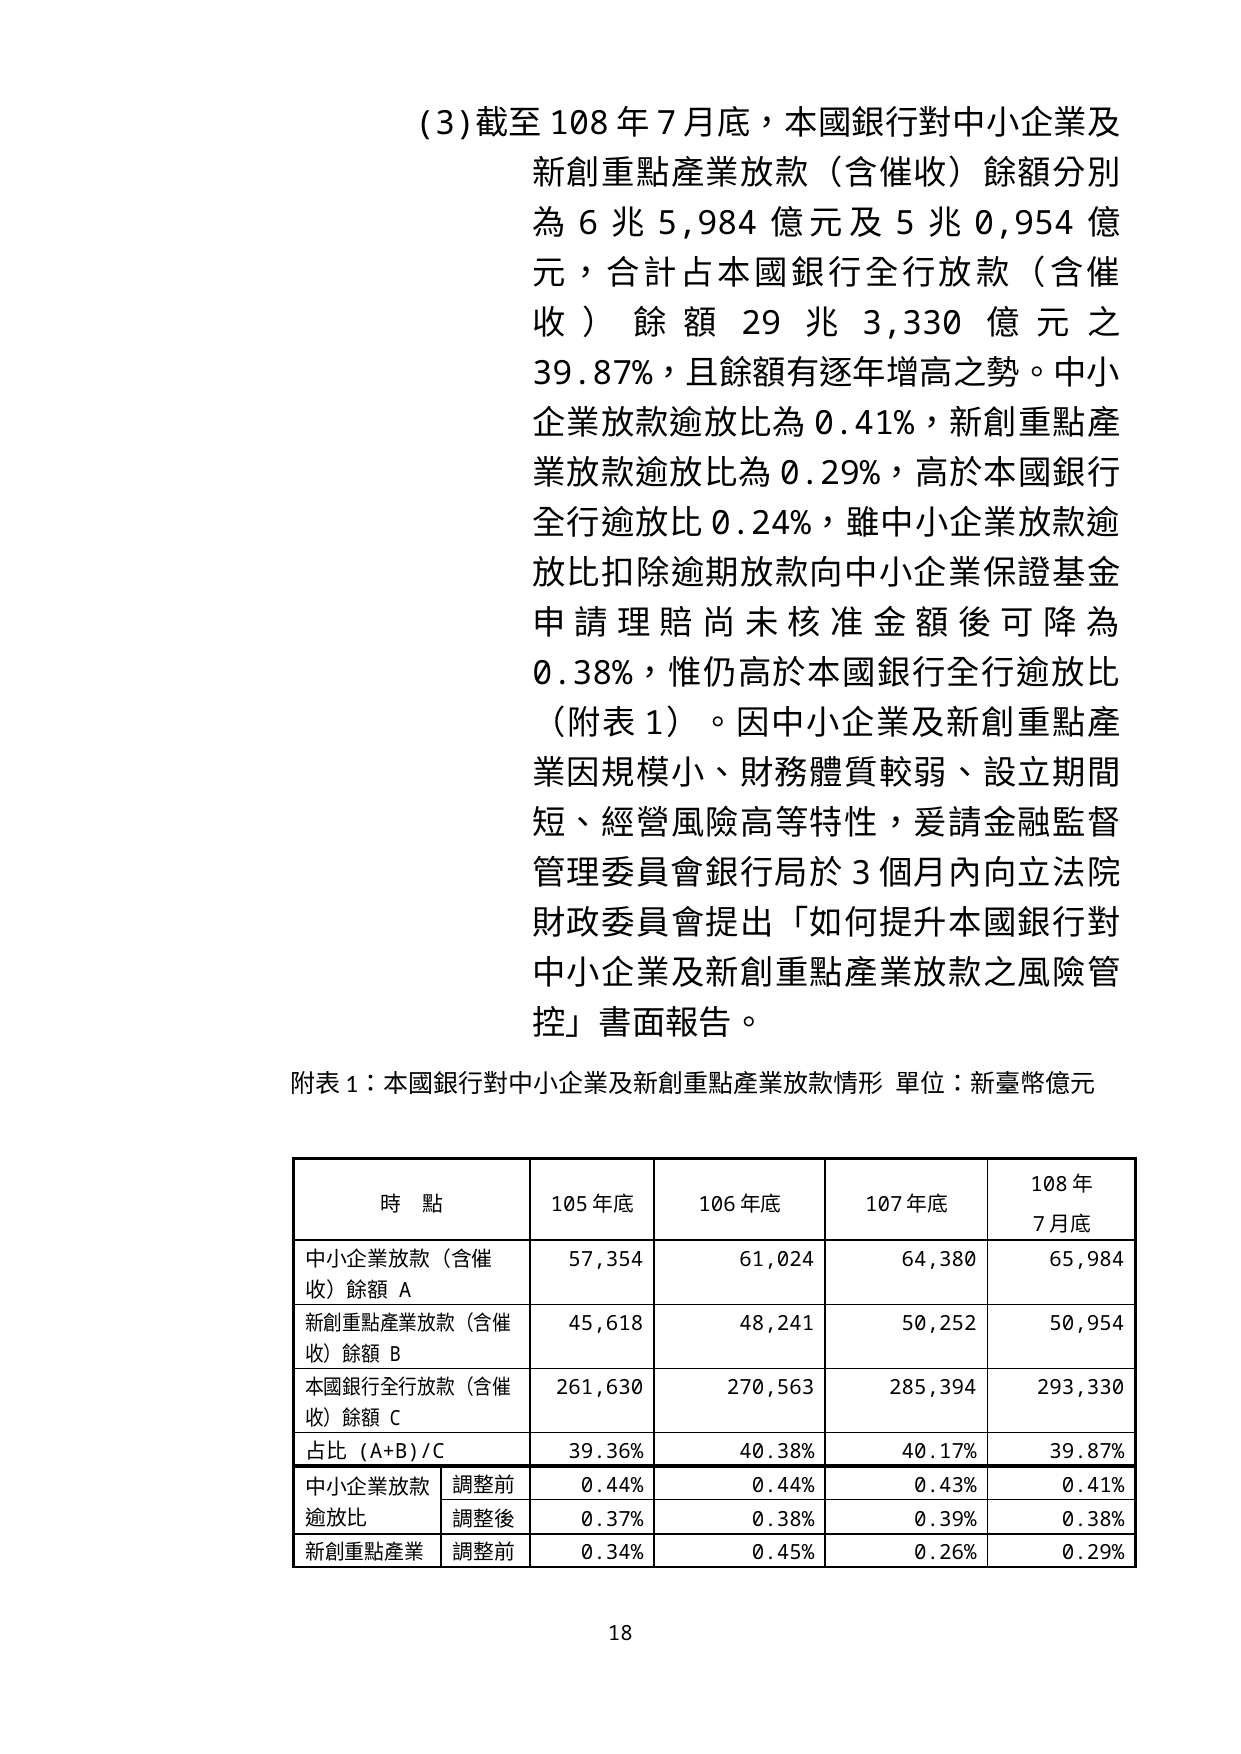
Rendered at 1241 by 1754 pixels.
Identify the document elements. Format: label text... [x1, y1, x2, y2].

table_cell 261,630 [531, 1369, 653, 1432]
table_cell 中小企業放款逾放比 [295, 1468, 440, 1533]
table_header 105年底 [531, 1160, 653, 1239]
table_cell 0.38% [655, 1500, 824, 1533]
table_cell 新創重點產業放款（含催收）餘額 B [295, 1305, 529, 1367]
table_cell 65,984 [988, 1241, 1134, 1303]
table_header 106年底 [655, 1160, 824, 1239]
table_cell 0.29% [988, 1535, 1134, 1566]
table_cell 48,241 [655, 1305, 824, 1367]
table_cell 調整後 [442, 1500, 529, 1533]
table_header 107年底 [826, 1160, 987, 1239]
table_cell 中小企業放款（含催收）餘額 A [295, 1241, 529, 1303]
table_cell 50,954 [988, 1305, 1134, 1367]
table_cell 40.17% [826, 1433, 987, 1464]
list 截至108年7月底，本國銀行對中小企業及新創重點產業放款（含催收）餘額分別為6兆5,984億元及5兆0,954億元，合計占本國銀行全行放款（含催收）餘額29兆3,330億元之39.87%，且餘額有逐年增高之勢。中小企業放款逾放比為0.41%，新創重點產業放款逾放比為0.29%，高於本國銀行全行逾放比0.24%，雖中小企業放款逾放比扣除逾期放款向中小企業保證基金申請理賠尚未核准金額後可降為0.38%，惟仍高於本國銀行全行逾放比（附表1）。因中小企業及新創重點產業因規模小、財務體質較弱、設立期間短、經營風險高等特性，爰請金融監督管理委員會銀行局於3個月內向立法院財政委員會提出「如何提升本國銀行對中小企業及新創重點產業放款之風險管控」書面報告。 [415, 94, 1120, 1044]
table_cell 39.36% [531, 1433, 653, 1464]
table_cell 占比 (A+B)/C [295, 1433, 529, 1464]
table_cell 45,618 [531, 1305, 653, 1367]
table_cell 0.44% [655, 1468, 824, 1499]
table_cell 270,563 [655, 1369, 824, 1432]
table_cell 285,394 [826, 1369, 987, 1432]
table_cell 64,380 [826, 1241, 987, 1303]
table_cell 新創重點產業 [295, 1535, 440, 1566]
table_cell 0.43% [826, 1468, 987, 1499]
table_cell 調整前 [442, 1535, 529, 1566]
table_cell 40.38% [655, 1433, 824, 1464]
table_cell 0.26% [826, 1535, 987, 1566]
table_cell 調整前 [442, 1468, 529, 1499]
table_cell 50,252 [826, 1305, 987, 1367]
table_header 時 點 [295, 1160, 529, 1239]
table_cell 0.44% [531, 1468, 653, 1499]
table_cell 0.38% [988, 1500, 1134, 1533]
table_cell 0.45% [655, 1535, 824, 1566]
table_cell 0.37% [531, 1500, 653, 1533]
table_cell 0.34% [531, 1535, 653, 1566]
table_cell 0.41% [988, 1468, 1134, 1499]
table_cell 293,330 [988, 1369, 1134, 1432]
table_cell 本國銀行全行放款（含催收）餘額 C [295, 1369, 529, 1432]
table_cell 39.87% [988, 1433, 1134, 1464]
table_cell 57,354 [531, 1241, 653, 1303]
table_cell 0.39% [826, 1500, 987, 1533]
table_header 108年 7月底 [988, 1160, 1134, 1239]
table_cell 61,024 [655, 1241, 824, 1303]
text 附表1：本國銀行對中小企業及新創重點產業放款情形 單位：新臺幣億元 [290, 1063, 1120, 1099]
